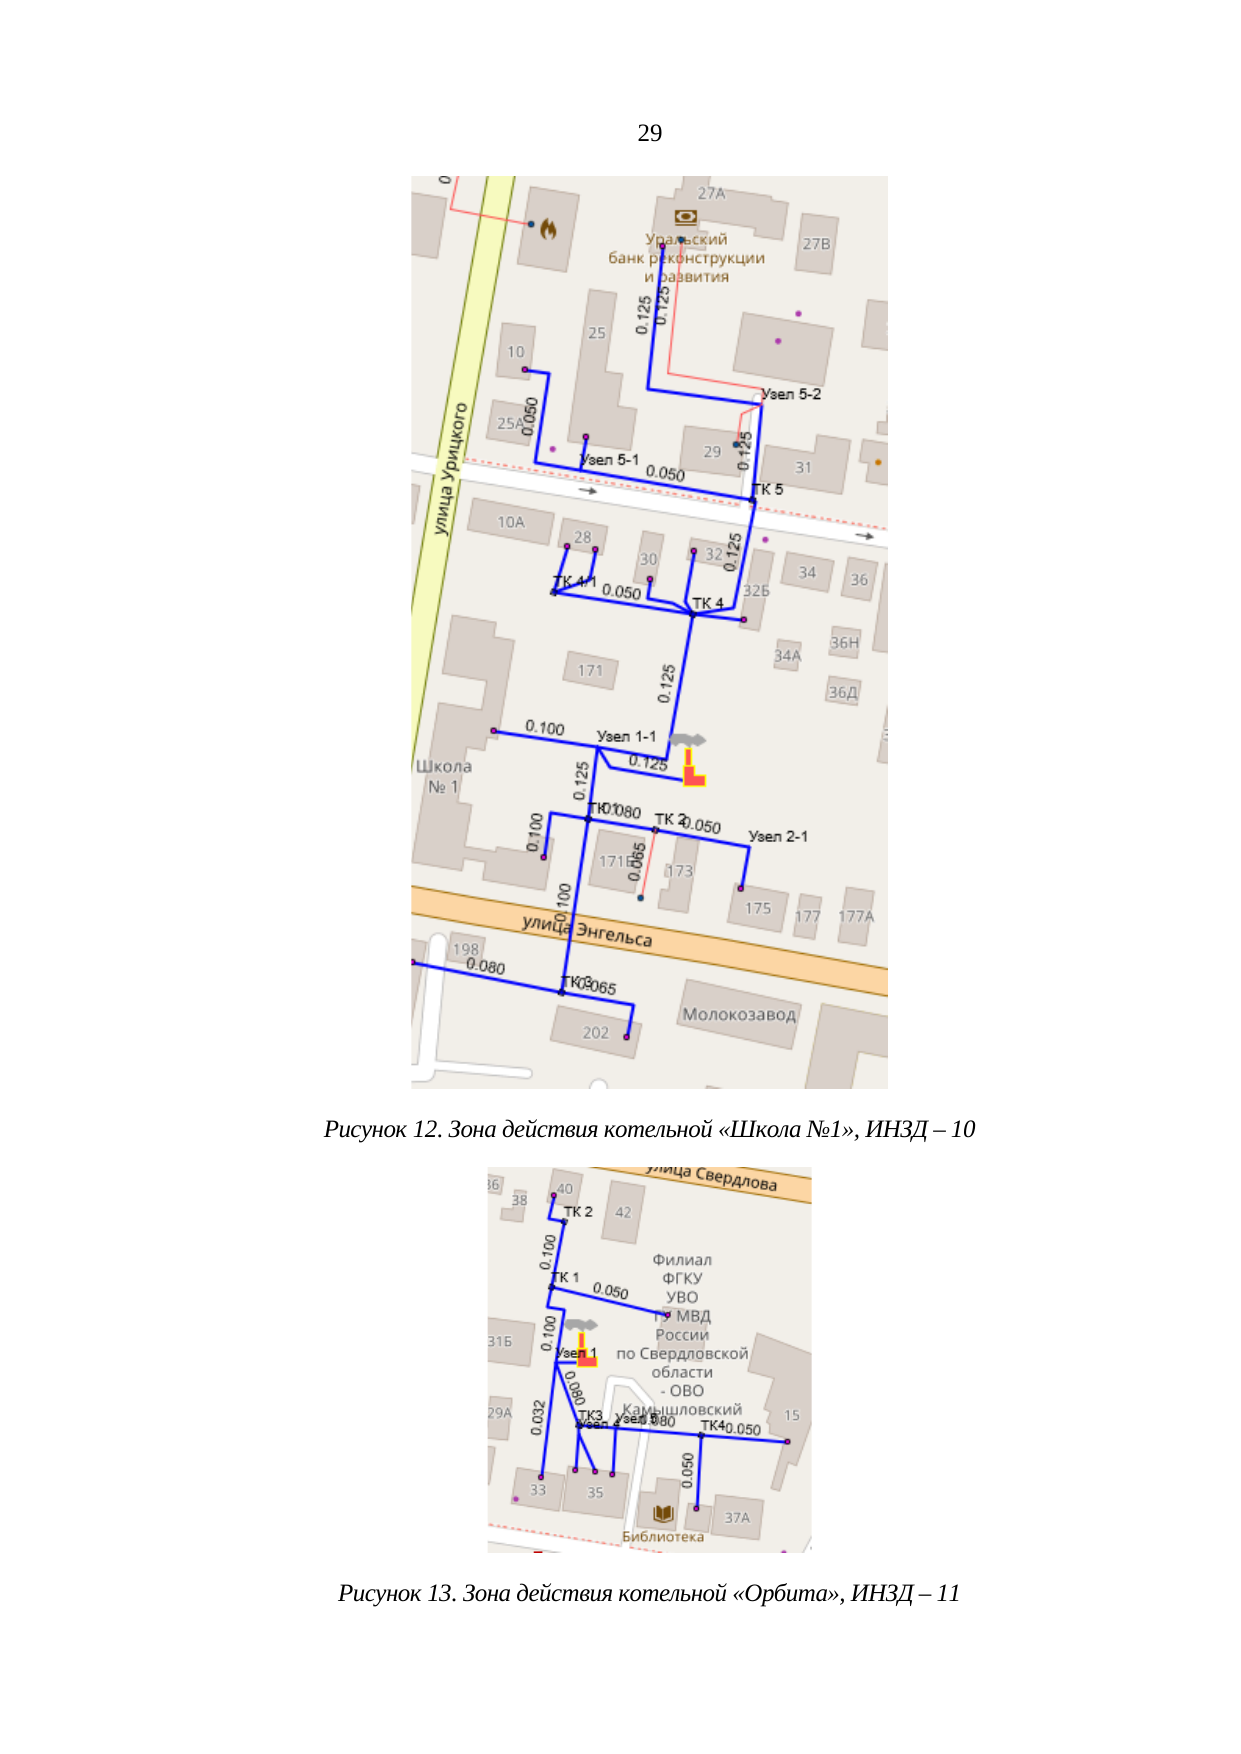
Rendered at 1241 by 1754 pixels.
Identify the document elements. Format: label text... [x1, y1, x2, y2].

picture [411, 176, 888, 1089]
text Рисунок 12. Зона действия котельной «Школа №1», ИНЗД – 10 [118, 1114, 1181, 1143]
picture [487, 1167, 812, 1553]
text Рисунок 13. Зона действия котельной «Орбита», ИНЗД – 11 [118, 1578, 1181, 1607]
